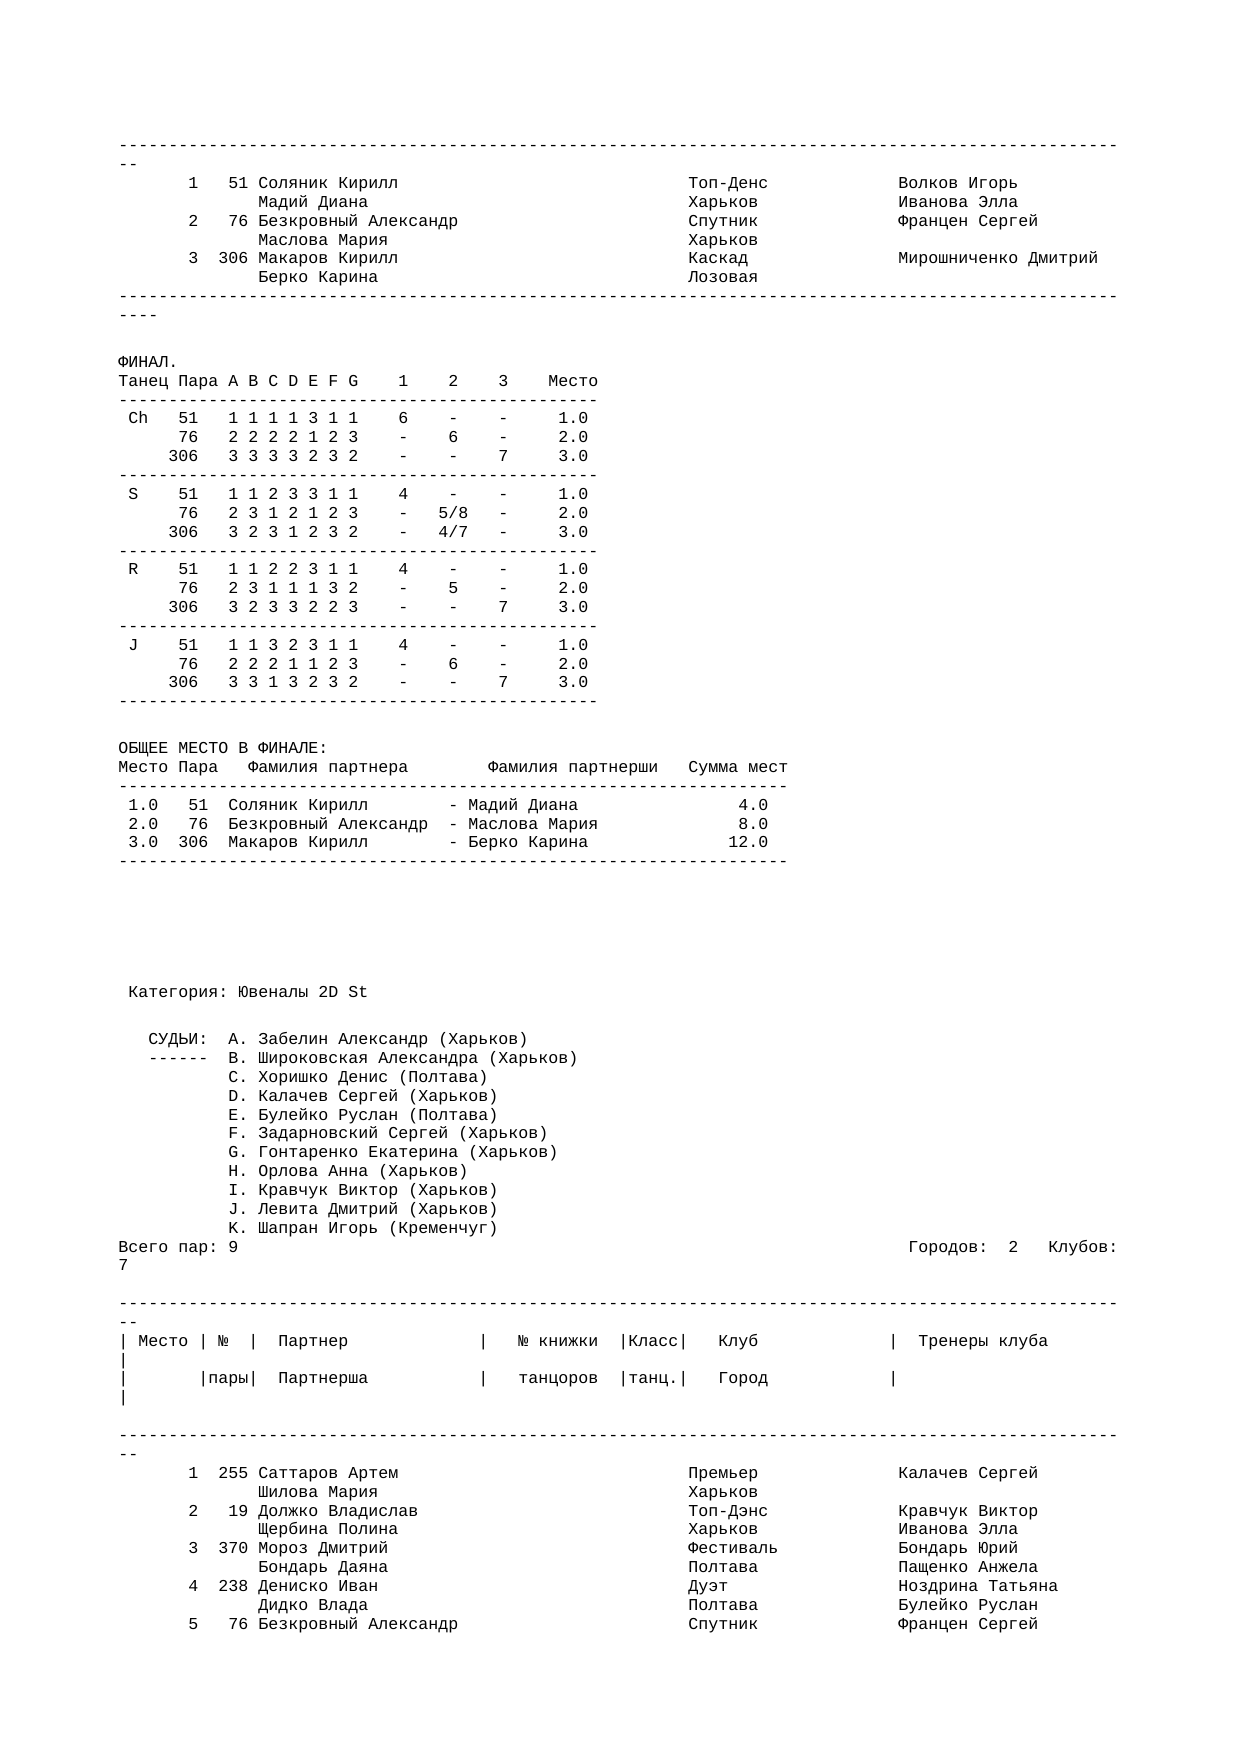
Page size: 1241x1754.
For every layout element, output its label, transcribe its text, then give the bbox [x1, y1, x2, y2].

text J. Левита Дмитрий (Харьков) [118, 1200, 1122, 1219]
text 76 2 3 1 1 1 3 2 - 5 - 2.0 [118, 580, 1122, 599]
text J 51 1 1 3 2 3 1 1 4 - - 1.0 [118, 636, 1122, 655]
text ------------------------------------------------------------------------------------------------------ [118, 1276, 1122, 1332]
text ------------------------------------------------ [118, 467, 1122, 486]
text 306 3 3 1 3 2 3 2 - - 7 3.0 [118, 674, 1122, 693]
text СУДЬИ: A. Забелин Александр (Харьков) [118, 1031, 1122, 1049]
text S 51 1 1 2 3 3 1 1 4 - - 1.0 [118, 486, 1122, 504]
text 306 3 2 3 3 2 2 3 - - 7 3.0 [118, 599, 1122, 617]
text 306 3 3 3 3 2 3 2 - - 7 3.0 [118, 448, 1122, 467]
text ------------------------------------------------ [118, 391, 1122, 410]
text ------------------------------------------------ [118, 617, 1122, 636]
text D. Калачев Сергей (Харьков) [118, 1087, 1122, 1106]
text ------------------------------------------------ [118, 693, 1122, 712]
text Шилова Мария Харьков [118, 1483, 1122, 1502]
text Щербина Полина Харьков Иванова Элла [118, 1521, 1122, 1540]
text 3 370 Мороз Дмитрий Фестиваль Бондарь Юрий [118, 1540, 1122, 1559]
text E. Булейко Руслан (Полтава) [118, 1106, 1122, 1125]
text F. Задарновский Сергей (Харьков) [118, 1125, 1122, 1144]
text ОБЩЕЕ МЕСТО В ФИНАЛЕ: [118, 740, 1122, 759]
text 76 2 2 2 1 1 2 3 - 6 - 2.0 [118, 655, 1122, 674]
text ------ B. Широковская Александра (Харьков) [118, 1049, 1122, 1068]
text R 51 1 1 2 2 3 1 1 4 - - 1.0 [118, 561, 1122, 580]
text 76 2 3 1 2 1 2 3 - 5/8 - 2.0 [118, 504, 1122, 523]
text 1.0 51 Соляник Кирилл - Мадий Диана 4.0 [118, 796, 1122, 815]
text I. Кравчук Виктор (Харьков) [118, 1182, 1122, 1200]
text Категория: Ювеналы 2D St [118, 984, 1122, 1003]
text Место Пара Фамилия партнера Фамилия партнерши Сумма мест [118, 759, 1122, 777]
text K. Шапран Игорь (Кременчуг) [118, 1219, 1122, 1238]
text Дидко Влада Полтава Булейко Руслан [118, 1596, 1122, 1615]
text 3.0 306 Макаров Кирилл - Берко Карина 12.0 [118, 834, 1122, 853]
text ------------------------------------------------------------------- [118, 777, 1122, 796]
text Берко Карина Лозовая [118, 269, 1122, 288]
text 3 306 Макаров Кирилл Каскад Мирошниченко Дмитрий [118, 250, 1122, 269]
text -------------------------------------------------------------------------------------------------------- [118, 288, 1122, 326]
text Танец Пара A B C D E F G 1 2 3 Место [118, 372, 1122, 391]
text Маслова Мария Харьков [118, 231, 1122, 250]
text 4 238 Дениско Иван Дуэт Ноздрина Татьяна [118, 1577, 1122, 1596]
text | Место | № | Партнер | № книжки |Класс| Клуб | Тренеры клуба | [118, 1332, 1122, 1370]
text G. Гонтаренко Екатерина (Харьков) [118, 1144, 1122, 1163]
text | |пары| Партнерша | танцоров |танц.| Город | | [118, 1370, 1122, 1408]
text 2.0 76 Безкровный Александр - Маслова Мария 8.0 [118, 815, 1122, 834]
text ФИНАЛ. [118, 353, 1122, 372]
text 1 51 Соляник Кирилл Топ-Денс Волков Игорь [118, 175, 1122, 193]
text 76 2 2 2 2 1 2 3 - 6 - 2.0 [118, 429, 1122, 448]
text ------------------------------------------------------------------------------------------------------ [118, 118, 1122, 175]
text Бондарь Даяна Полтава Пащенко Анжела [118, 1559, 1122, 1577]
text ------------------------------------------------------------------- [118, 853, 1122, 872]
text H. Орлова Анна (Харьков) [118, 1163, 1122, 1182]
text ------------------------------------------------ [118, 542, 1122, 561]
text Мадий Диана Харьков Иванова Элла [118, 193, 1122, 212]
text ------------------------------------------------------------------------------------------------------ [118, 1408, 1122, 1464]
text Ch 51 1 1 1 1 3 1 1 6 - - 1.0 [118, 410, 1122, 429]
text 306 3 2 3 1 2 3 2 - 4/7 - 3.0 [118, 523, 1122, 542]
text 2 76 Безкровный Александр Спутник Францен Сергей [118, 212, 1122, 231]
text 2 19 Должко Владислав Топ-Дэнс Кравчук Виктор [118, 1502, 1122, 1521]
text C. Хоришко Денис (Полтава) [118, 1068, 1122, 1087]
text Всего пар: 9 Городов: 2 Клубов: 7 [118, 1238, 1122, 1276]
text 1 255 Саттаров Артем Премьер Калачев Сергей [118, 1464, 1122, 1483]
text 5 76 Безкровный Александр Спутник Францен Сергей [118, 1615, 1122, 1634]
